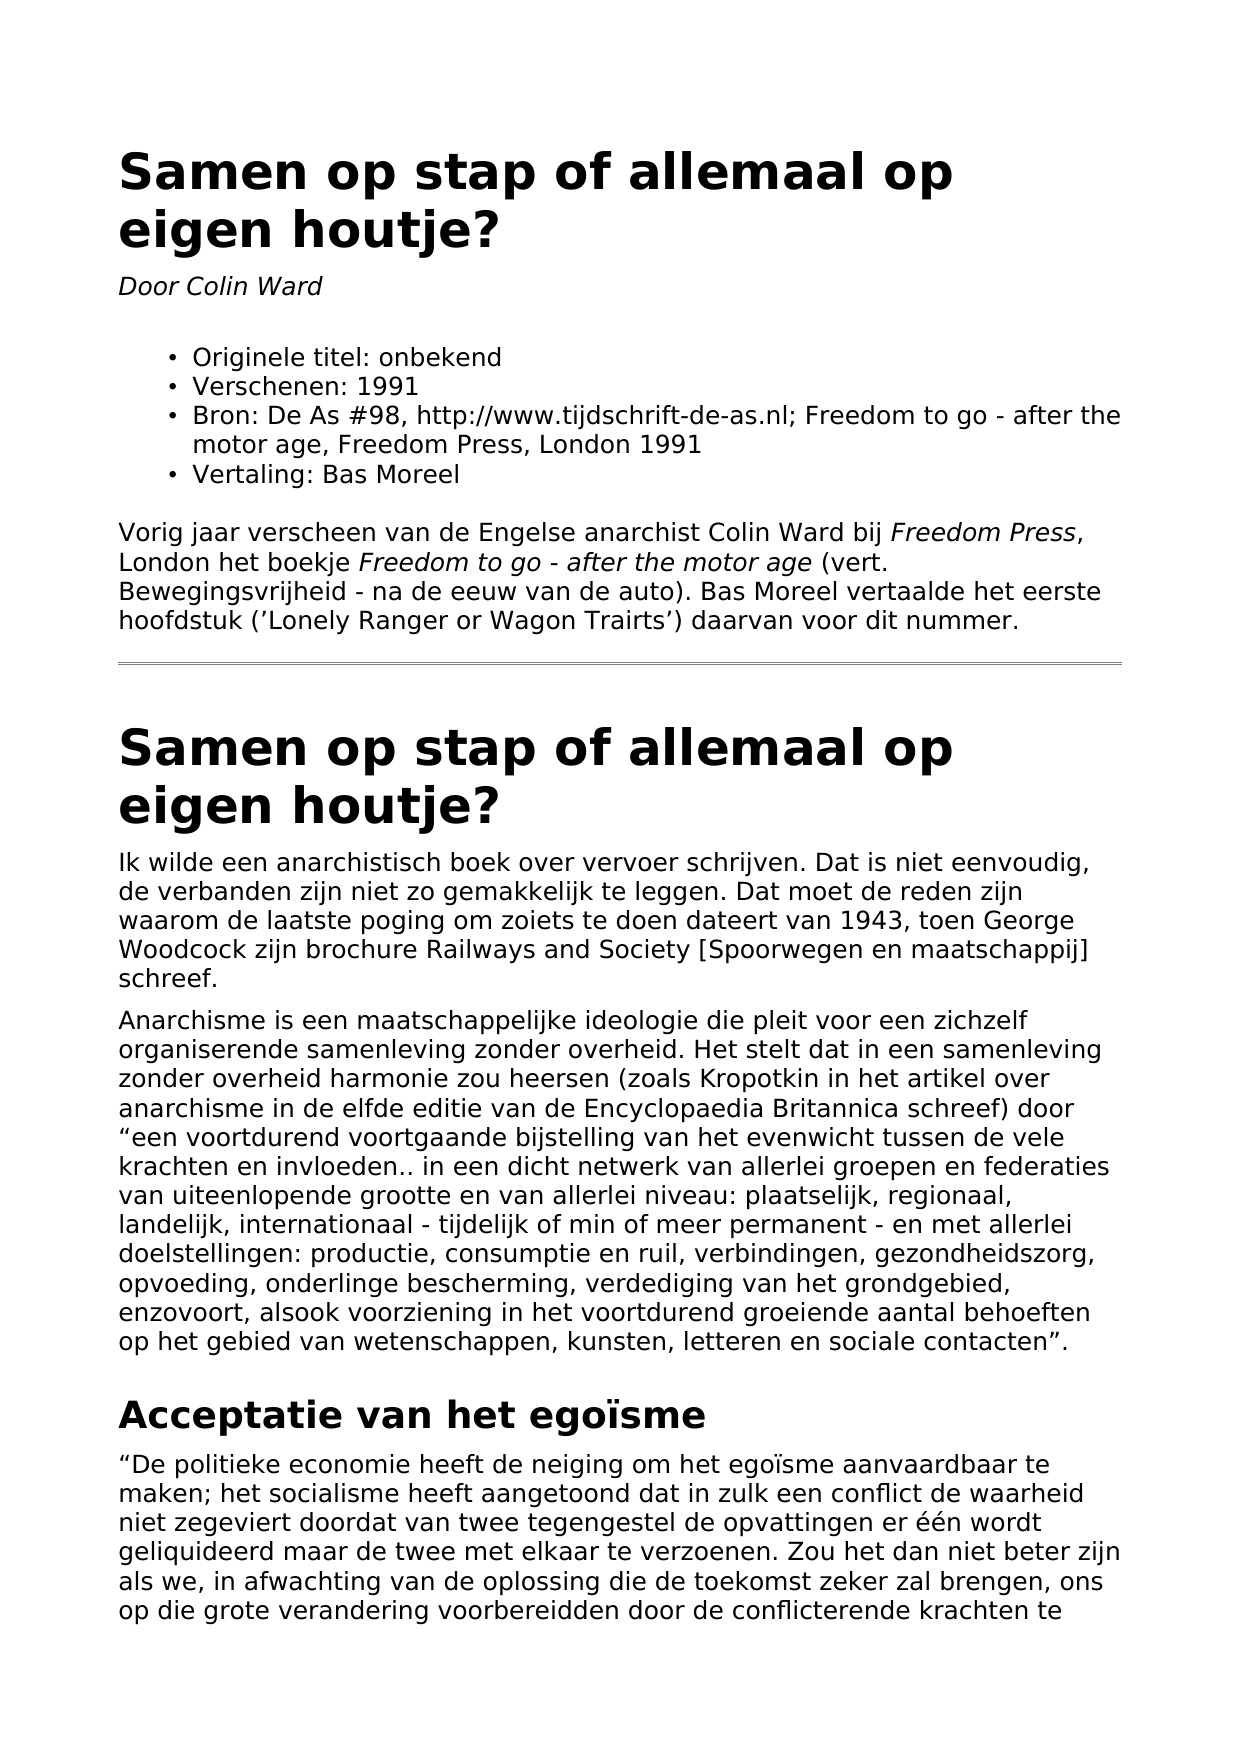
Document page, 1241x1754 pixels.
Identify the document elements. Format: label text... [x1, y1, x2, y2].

subtitle Acceptatie van het egoïsme [118, 1394, 1122, 1437]
text Vorig jaar verscheen van de Engelse anarchist Colin Ward bij Freedom Press, London het boekje Freedom to go - after the motor age (vert. Bewegingsvrijheid - na de eeuw van de auto). Bas Moreel vertaalde het eerste hoofdstuk (’Lonely Ranger or Wagon Trairts’) daarvan voor dit nummer. [118, 518, 1122, 635]
text Anarchisme is een maatschappelijke ideologie die pleit voor een zichzelf organiserende samenleving zonder overheid. Het stelt dat in een samenleving zonder overheid harmonie zou heersen (zoals Kropotkin in het artikel over anarchisme in de elfde editie van de Encyclopaedia Britannica schreef) door “een voortdurend voortgaande bijstelling van het evenwicht tussen de vele krachten en invloeden.. in een dicht netwerk van allerlei groepen en federaties van uiteenlopende grootte en van allerlei niveau: plaatselijk, regionaal, landelijk, internationaal - tijdelijk of min of meer permanent - en met allerlei doelstellingen: productie, consumptie en ruil, verbindingen, gezondheidszorg, opvoeding, onderlinge bescherming, verdediging van het grondgebied, enzovoort, alsook voorziening in het voortdurend groeiende aantal behoeften op het gebied van wetenschappen, kunsten, letteren en sociale contacten”. [118, 1006, 1122, 1356]
subtitle Samen op stap of allemaal op eigen houtje? [118, 719, 1122, 836]
text Door Colin Ward [118, 272, 1122, 301]
list Bron: De As #98, http://www.tijdschrift-de-as.nl; Freedom to go - after the motor age, Freedom Press, London 1991 [177, 402, 1122, 460]
text “De politieke economie heeft de neiging om het egoïsme aanvaardbaar te maken; het socialisme heeft aangetoond dat in zulk een conflict de waarheid niet zegeviert doordat van twee tegengestel de opvattingen er één wordt geliquideerd maar de twee met elkaar te verzoenen. Zou het dan niet beter zijn als we, in afwachting van de oplossing die de toekomst zeker zal brengen, ons op die grote verandering voorbereidden door de conflicterende krachten te [118, 1450, 1122, 1625]
list Vertaling: Bas Moreel [177, 460, 1122, 489]
list Verschenen: 1991 [177, 372, 1122, 402]
list Originele titel: onbekend [177, 343, 1122, 372]
subtitle Samen op stap of allemaal op eigen houtje? [118, 143, 1122, 259]
text Ik wilde een anarchistisch boek over vervoer schrijven. Dat is niet eenvoudig, de verbanden zijn niet zo gemakkelijk te leggen. Dat moet de reden zijn waarom de laatste poging om zoiets te doen dateert van 1943, toen George Woodcock zijn brochure Railways and Society [Spoorwegen en maatschappij] schreef. [118, 848, 1122, 994]
